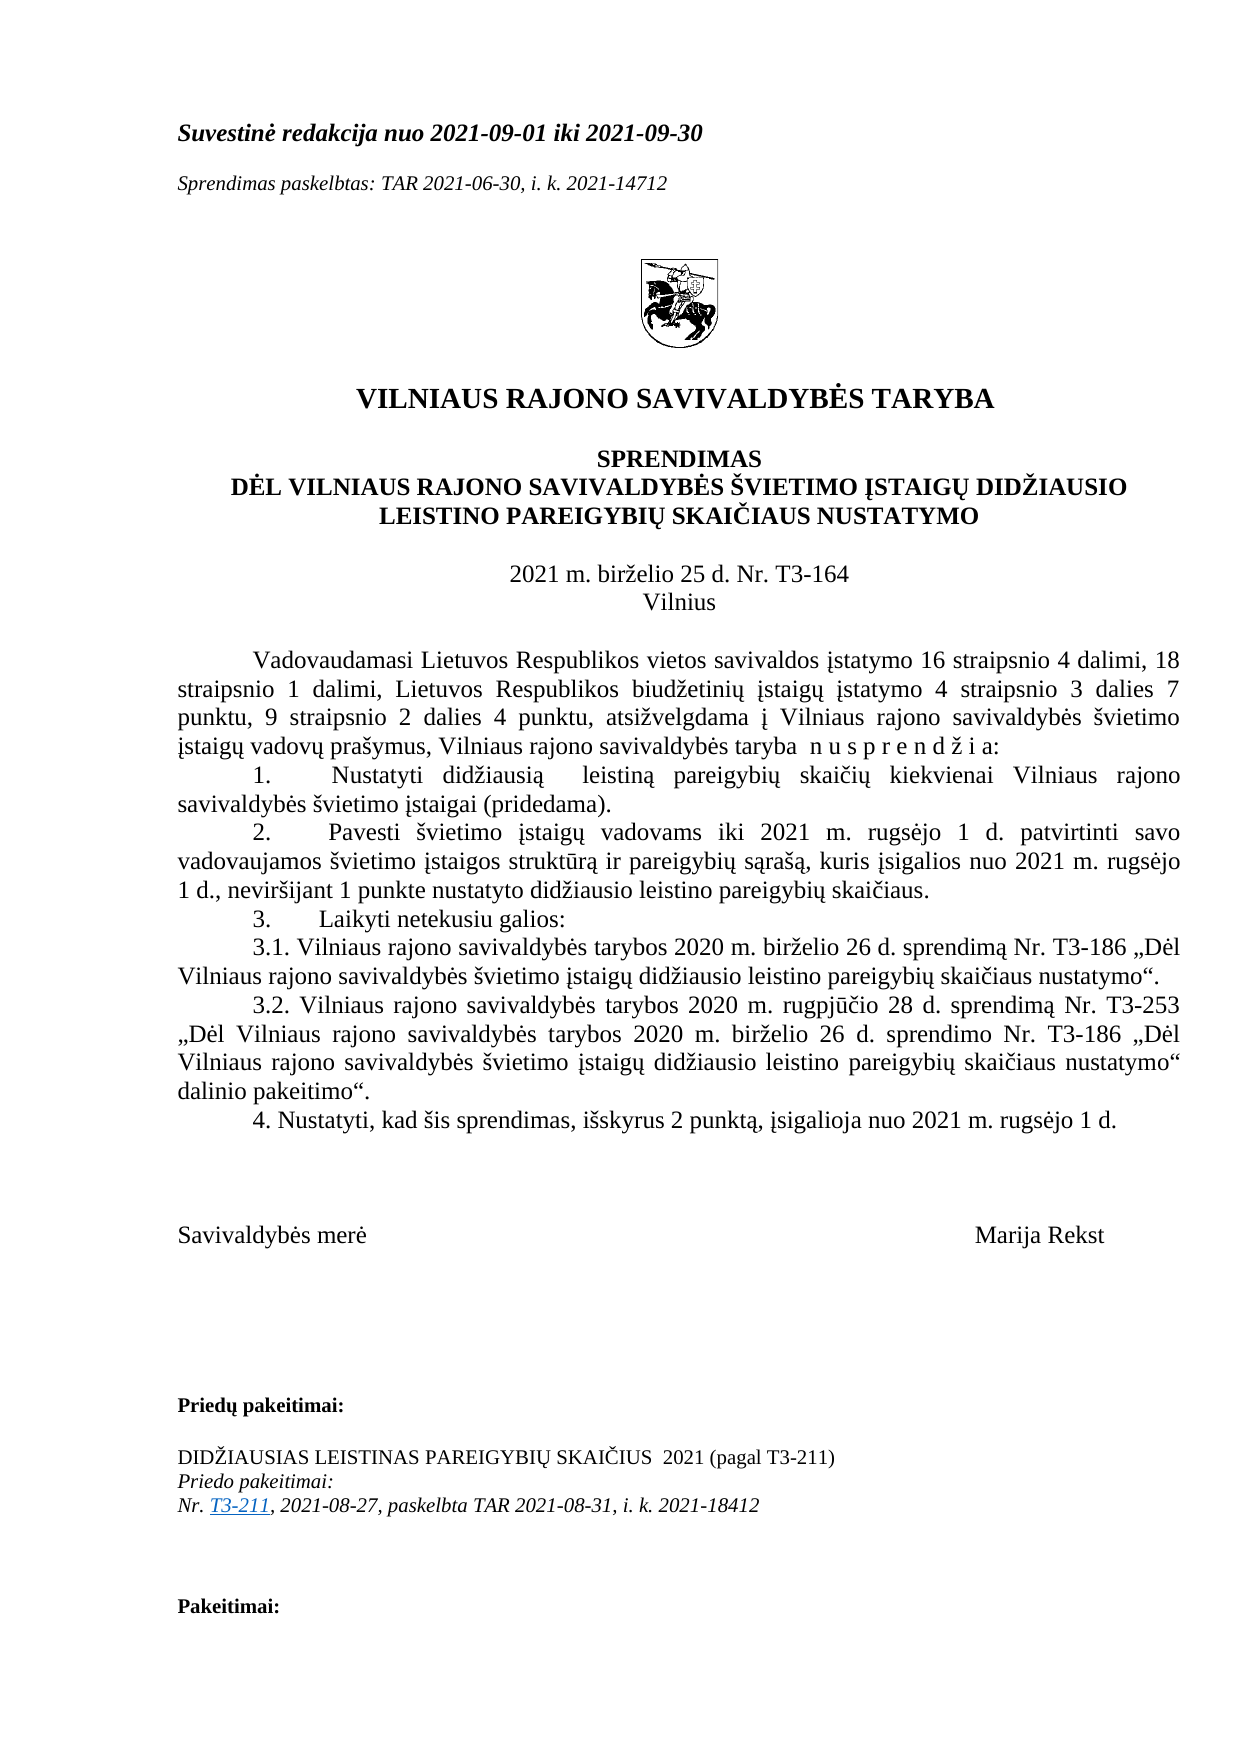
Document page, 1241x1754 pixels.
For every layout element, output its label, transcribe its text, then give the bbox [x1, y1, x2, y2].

text VILNIAUS RAJONO SAVIVALDYBĖS TARYBA [177, 381, 1181, 415]
text Sprendimas paskelbtas: TAR 2021-06-30, i. k. 2021-14712 [177, 171, 1181, 195]
text 3. Laikyti netekusiu galios: [177, 904, 1181, 932]
text 3.2. Vilniaus rajono savivaldybės tarybos 2020 m. rugpjūčio 28 d. sprendimą Nr. T3-253 „Dėl Vilniaus rajono savivaldybės tarybos 2020 m. birželio 26 d. sprendimo Nr. T3-186 „Dėl Vilniaus rajono savivaldybės švietimo įstaigų didžiausio leistino pareigybių skaičiaus nustatymo“ dalinio pakeitimo“. [177, 990, 1181, 1105]
text Savivaldybės merė Marija Rekst [177, 1220, 1181, 1249]
text Suvestinė redakcija nuo 2021-09-01 iki 2021-09-30 [177, 118, 1181, 147]
text 1. Nustatyti didžiausią leistiną pareigybių skaičių kiekvienai Vilniaus rajono savivaldybės švietimo įstaigai (pridedama). [177, 760, 1181, 817]
text Vadovaudamasi Lietuvos Respublikos vietos savivaldos įstatymo 16 straipsnio 4 dalimi, 18 straipsnio 1 dalimi, Lietuvos Respublikos biudžetinių įstaigų įstatymo 4 straipsnio 3 dalies 7 punktu, 9 straipsnio 2 dalies 4 punktu, atsižvelgdama į Vilniaus rajono savivaldybės švietimo įstaigų vadovų prašymus, Vilniaus rajono savivaldybės taryba n u s p r e n d ž i a: [177, 645, 1181, 760]
text 2021 m. birželio 25 d. Nr. T3-164 [177, 559, 1181, 587]
text DĖL VILNIAUS RAJONO SAVIVALDYBĖS ŠVIETIMO ĮSTAIGŲ DIDŽIAUSIO LEISTINO PAREIGYBIŲ SKAIČIAUS NUSTATYMO [177, 472, 1181, 530]
text Vilnius [177, 587, 1181, 616]
text Nr. T3-211, 2021-08-27, paskelbta TAR 2021-08-31, i. k. 2021-18412 [177, 1493, 1181, 1517]
text Pakeitimai: [177, 1594, 1181, 1618]
text 2. Pavesti švietimo įstaigų vadovams iki 2021 m. rugsėjo 1 d. patvirtinti savo vadovaujamos švietimo įstaigos struktūrą ir pareigybių sąrašą, kuris įsigalios nuo 2021 m. rugsėjo 1 d., neviršijant 1 punkte nustatyto didžiausio leistino pareigybių skaičiaus. [177, 817, 1181, 904]
text Priedų pakeitimai: [177, 1392, 1181, 1417]
text 3.1. Vilniaus rajono savivaldybės tarybos 2020 m. birželio 26 d. sprendimą Nr. T3-186 „Dėl Vilniaus rajono savivaldybės švietimo įstaigų didžiausio leistino pareigybių skaičiaus nustatymo“. [177, 932, 1181, 990]
text SPRENDIMAS [177, 444, 1181, 472]
text Priedo pakeitimai: [177, 1469, 1181, 1493]
text DIDŽIAUSIAS LEISTINAS PAREIGYBIŲ SKAIČIUS 2021 (pagal T3-211) [177, 1445, 1181, 1469]
text 4. Nustatyti, kad šis sprendimas, išskyrus 2 punktą, įsigalioja nuo 2021 m. rugsėjo 1 d. [177, 1105, 1181, 1134]
